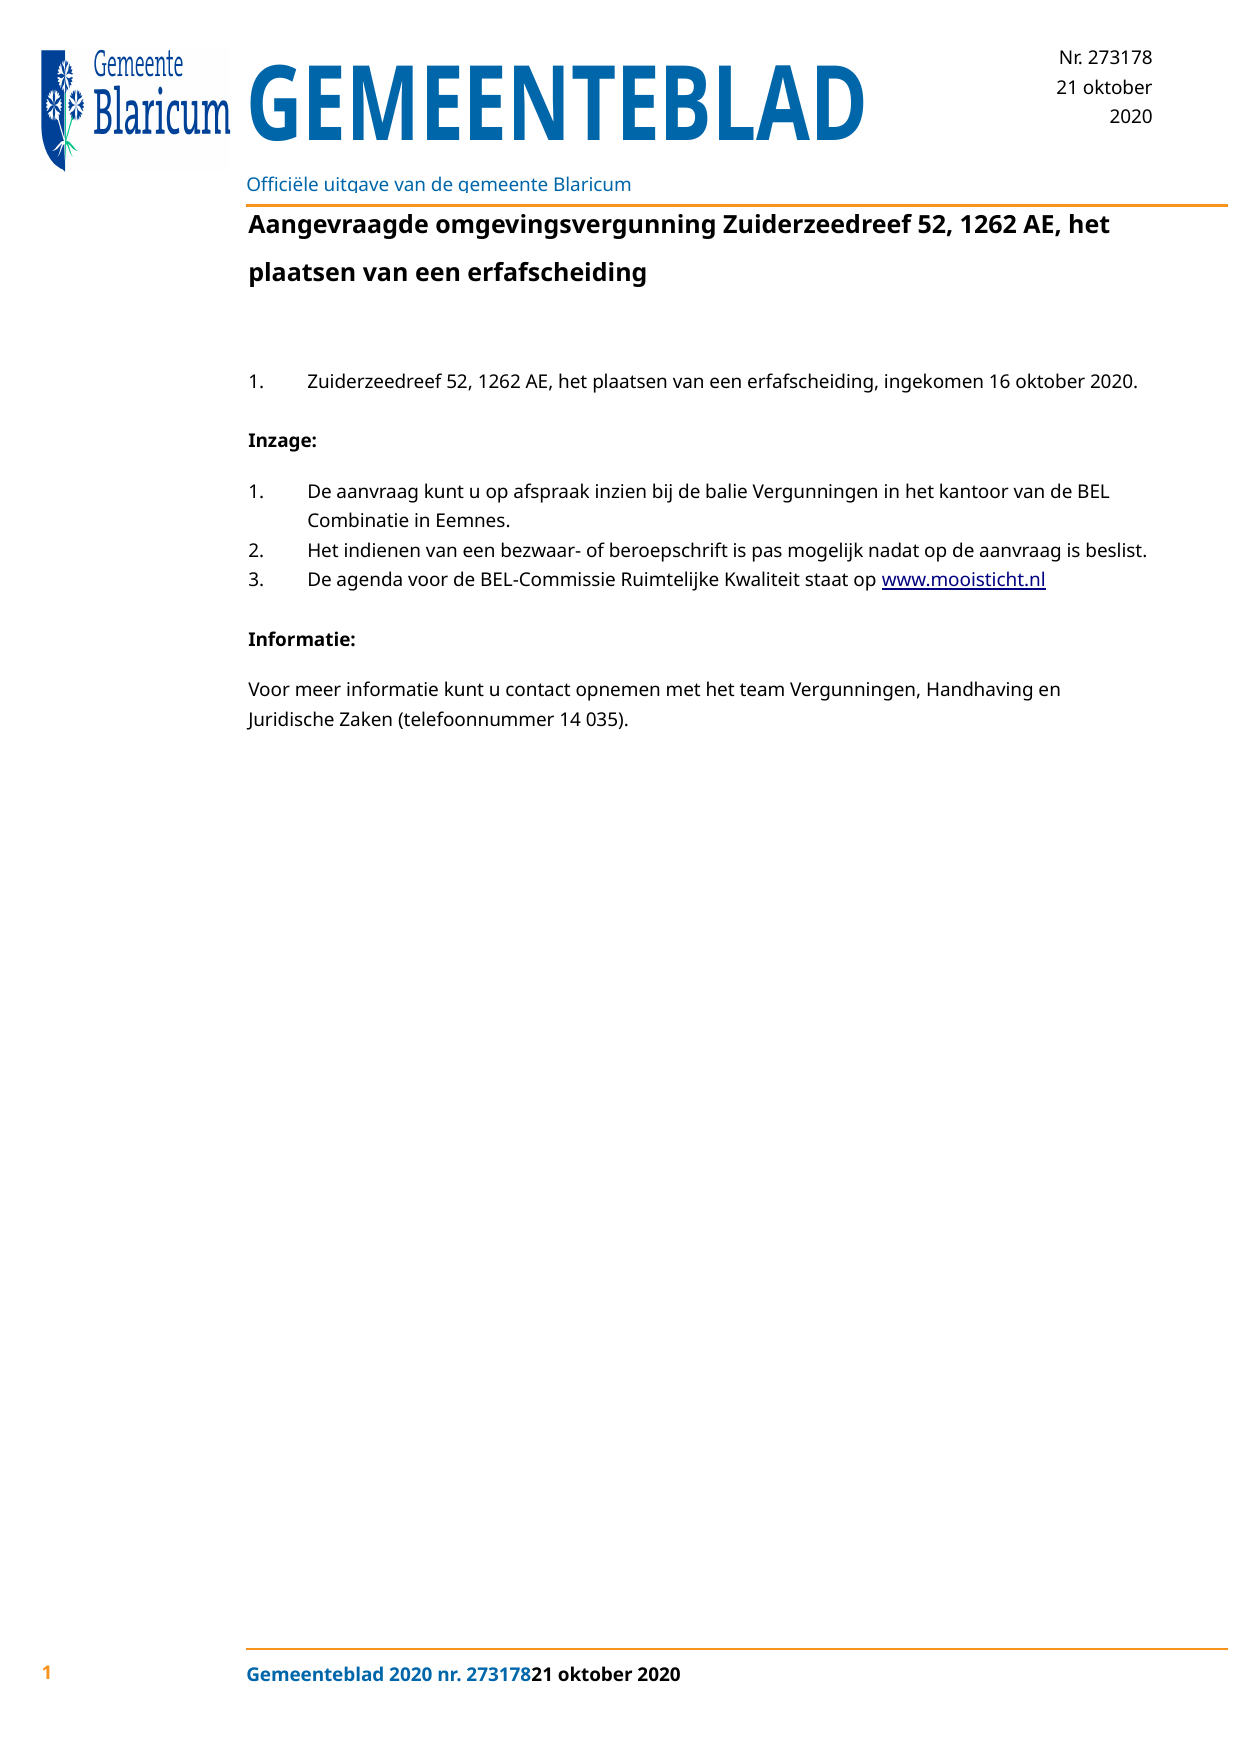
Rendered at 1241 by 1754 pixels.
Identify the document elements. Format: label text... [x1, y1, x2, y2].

picture [41, 47, 231, 172]
text Informatie: [248, 626, 1152, 652]
list Het indienen van een bezwaar- of beroepschrift is pas mogelijk nadat op de aanvraag is beslist. [248, 537, 1152, 563]
text Voor meer informatie kunt u contact opnemen met het team Vergunningen, Handhaving en Juridische Zaken (telefoonnummer 14 035). [248, 676, 1152, 732]
list De aanvraag kunt u op afspraak inzien bij de balie Vergunningen in het kantoor van de BEL Combinatie in Eemnes. [248, 478, 1152, 533]
list Zuiderzeedreef 52, 1262 AE, het plaatsen van een erfafscheiding, ingekomen 16 oktober 2020. [248, 368, 1152, 394]
text Inzage: [248, 427, 1152, 453]
text Aangevraagde omgevingsvergunning Zuiderzeedreef 52, 1262 AE, het plaatsen van een erfafscheiding [248, 207, 1152, 288]
list De agenda voor de BEL-Commissie Ruimtelijke Kwaliteit staat op www.mooisticht.nl [248, 567, 1152, 592]
